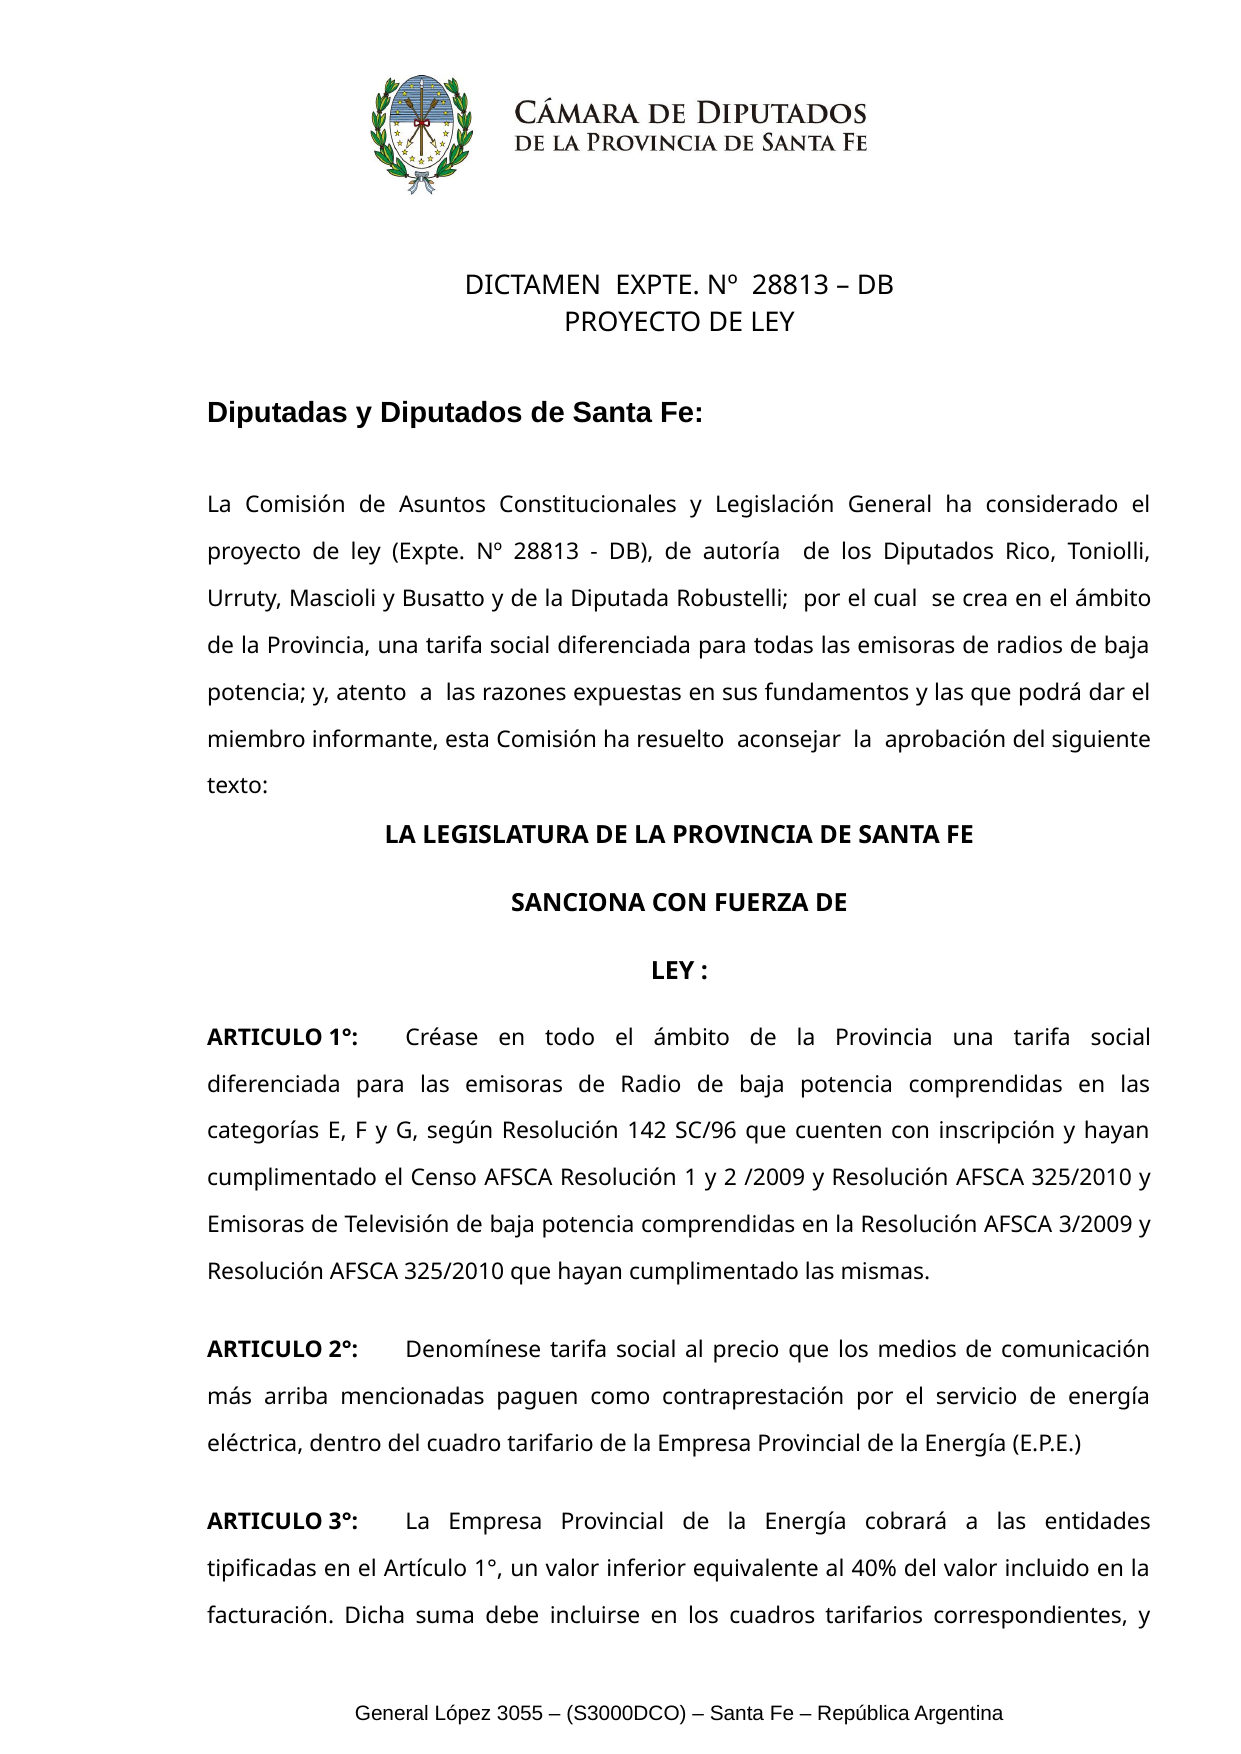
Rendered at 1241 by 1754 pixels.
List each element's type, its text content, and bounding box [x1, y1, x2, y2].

subtitle Diputadas y Diputados de Santa Fe: [207, 395, 1152, 429]
text LEY : [207, 953, 1152, 987]
text DICTAMEN EXPTE. Nº 28813 – DB [207, 265, 1152, 302]
table_header ARTICULO 3°: [207, 1505, 405, 1535]
text La Comisión de Asuntos Constitucionales y Legislación General ha considerado el proyecto de ley (Expte. Nº 28813 - DB), de autoría de los Diputados Rico, Toniolli, Urruty, Mascioli y Busatto y de la Diputada Robustelli; por el cual se crea en el ámbito de la Provincia, una tarifa social diferenciada para todas las emisoras de radios de baja potencia; y, atento a las razones expuestas en sus fundamentos y las que podrá dar el miembro informante, esta Comisión ha resuelto aconsejar la aprobación del siguiente texto: [207, 488, 1152, 801]
table_header ARTICULO 2°: [207, 1333, 405, 1363]
text PROYECTO DE LEY [207, 302, 1152, 339]
picture [370, 75, 867, 199]
table_header ARTICULO 1°: [207, 1021, 405, 1051]
text Denomínese tarifa social al precio que los medios de comunicación más arriba mencionadas paguen como contraprestación por el servicio de energía eléctrica, dentro del cuadro tarifario de la Empresa Provincial de la Energía (E.P.E.) [207, 1333, 1152, 1458]
text SANCIONA CON FUERZA DE [207, 884, 1152, 918]
text La Empresa Provincial de la Energía cobrará a las entidades tipificadas en el Artículo 1°, un valor inferior equivalente al 40% del valor incluido en la facturación. Dicha suma debe incluirse en los cuadros tarifarios correspondientes, y [207, 1505, 1152, 1630]
text LA LEGISLATURA DE LA PROVINCIA DE SANTA FE [207, 816, 1152, 850]
text Créase en todo el ámbito de la Provincia una tarifa social diferenciada para las emisoras de Radio de baja potencia comprendidas en las categorías E, F y G, según Resolución 142 SC/96 que cuenten con inscripción y hayan cumplimentado el Censo AFSCA Resolución 1 y 2 /2009 y Resolución AFSCA 325/2010 y Emisoras de Televisión de baja potencia comprendidas en la Resolución AFSCA 3/2009 y Resolución AFSCA 325/2010 que hayan cumplimentado las mismas. [207, 1021, 1152, 1286]
